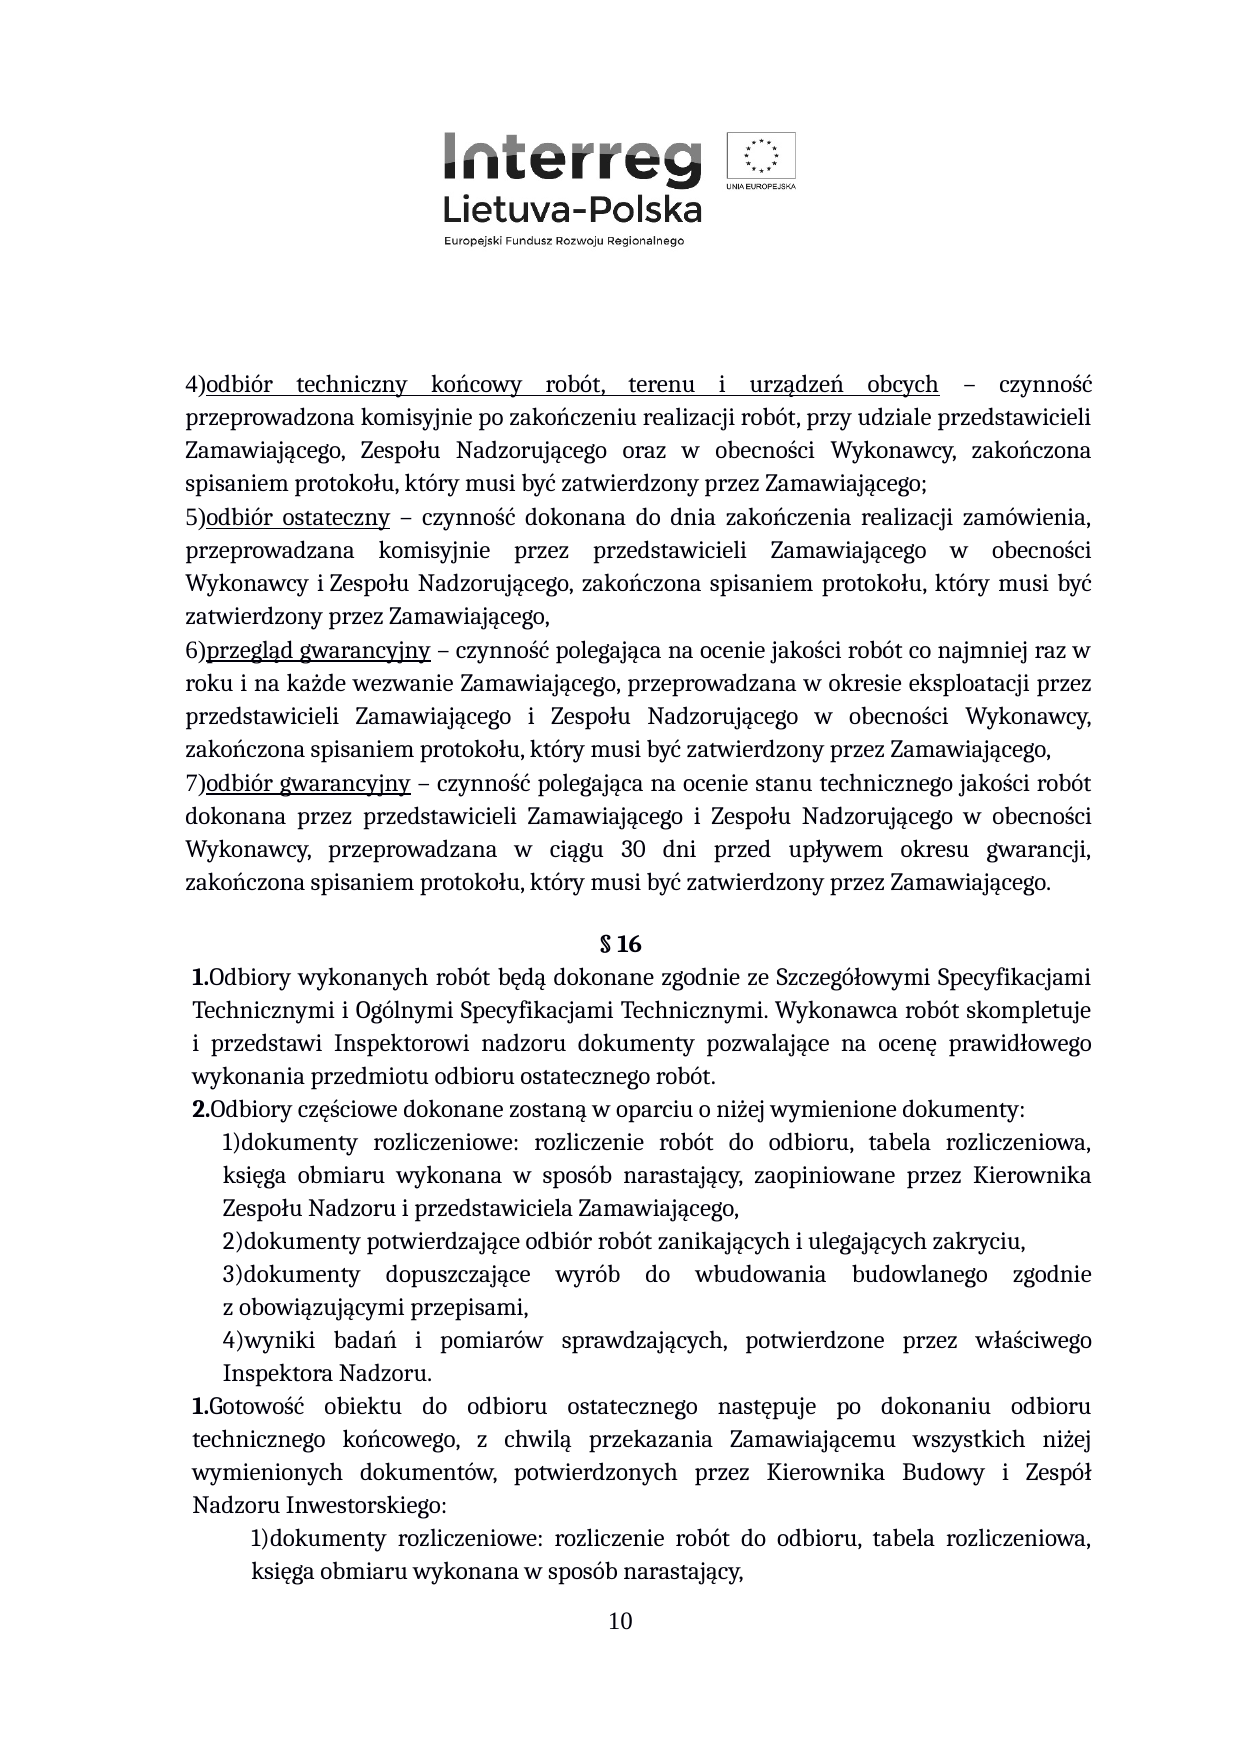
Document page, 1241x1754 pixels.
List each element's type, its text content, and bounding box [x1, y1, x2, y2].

list dokumenty rozliczeniowe: rozliczenie robót do odbioru, tabela rozliczeniowa, księga obmiaru wykonana w sposób narastający, zaopiniowane przez Kierownika Zespołu Nadzoru i przedstawiciela Zamawiającego, [223, 1128, 1093, 1223]
text § 16 [148, 930, 1093, 959]
list Odbiory wykonanych robót będą dokonane zgodnie ze Szczegółowymi Specyfikacjami Technicznymi i Ogólnymi Specyfikacjami Technicznymi. Wykonawca robót skompletuje i przedstawi Inspektorowi nadzoru dokumenty pozwalające na ocenę prawidłowego wykonania przedmiotu odbioru ostatecznego robót. [192, 963, 1093, 1091]
list dokumenty potwierdzające odbiór robót zanikających i ulegających zakryciu, [223, 1227, 1093, 1256]
list dokumenty dopuszczające wyrób do wbudowania budowlanego zgodnie z obowiązującymi przepisami, [223, 1260, 1093, 1322]
list dokumenty rozliczeniowe: rozliczenie robót do odbioru, tabela rozliczeniowa, księga obmiaru wykonana w sposób narastający, [251, 1524, 1093, 1586]
list Odbiory częściowe dokonane zostaną w oparciu o niżej wymienione dokumenty: [192, 1095, 1093, 1124]
list odbiór techniczny końcowy robót, terenu i urządzeń obcych – czynność przeprowadzona komisyjnie po zakończeniu realizacji robót, przy udziale przedstawicieli Zamawiającego, Zespołu Nadzorującego oraz w obecności Wykonawcy, zakończona spisaniem protokołu, który musi być zatwierdzony przez Zamawiającego; [185, 369, 1093, 498]
list przegląd gwarancyjny – czynność polegająca na ocenie jakości robót co najmniej raz w roku i na każde wezwanie Zamawiającego, przeprowadzana w okresie eksploatacji przez przedstawicieli Zamawiającego i Zespołu Nadzorującego w obecności Wykonawcy, zakończona spisaniem protokołu, który musi być zatwierdzony przez Zamawiającego, [185, 635, 1093, 764]
list odbiór gwarancyjny – czynność polegająca na ocenie stanu technicznego jakości robót dokonana przez przedstawicieli Zamawiającego i Zespołu Nadzorującego w obecności Wykonawcy, przeprowadzana w ciągu 30 dni przed upływem okresu gwarancji, zakończona spisaniem protokołu, który musi być zatwierdzony przez Zamawiającego. [185, 768, 1093, 897]
list odbiór ostateczny – czynność dokonana do dnia zakończenia realizacji zamówienia, przeprowadzana komisyjnie przez przedstawicieli Zamawiającego w obecności Wykonawcy i Zespołu Nadzorującego, zakończona spisaniem protokołu, który musi być zatwierdzony przez Zamawiającego, [185, 502, 1093, 631]
list wyniki badań i pomiarów sprawdzających, potwierdzone przez właściwego Inspektora Nadzoru. [223, 1326, 1093, 1388]
list Gotowość obiektu do odbioru ostatecznego następuje po dokonaniu odbioru technicznego końcowego, z chwilą przekazania Zamawiającemu wszystkich niżej wymienionych dokumentów, potwierdzonych przez Kierownika Budowy i Zespół Nadzoru Inwestorskiego: [192, 1392, 1093, 1520]
